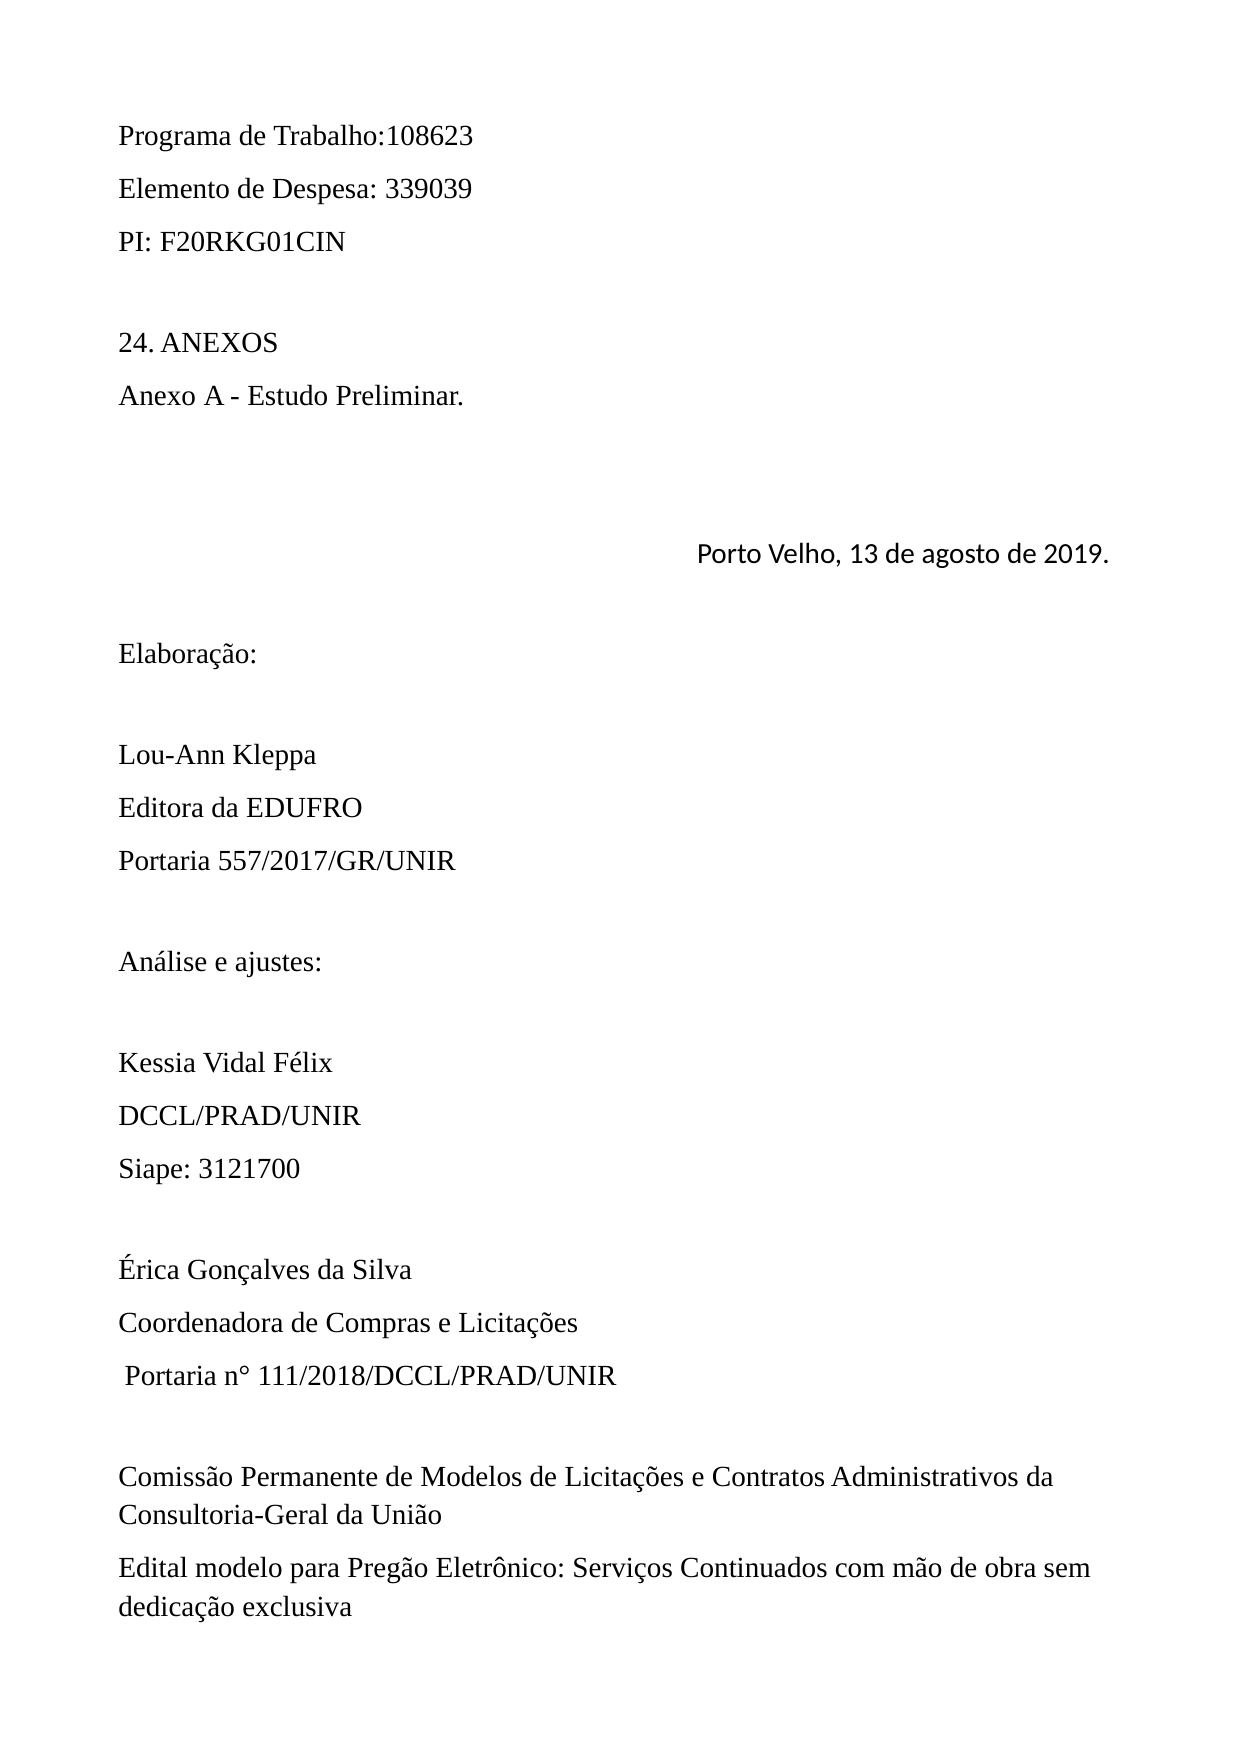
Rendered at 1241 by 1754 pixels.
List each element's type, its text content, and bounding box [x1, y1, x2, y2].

text Edital modelo para Pregão Eletrônico: Serviços Continuados com mão de obra sem dedicação exclusiva [118, 1551, 1122, 1623]
text Kessia Vidal Félix [118, 1045, 1122, 1078]
text Portaria 557/2017/GR/UNIR [118, 843, 1122, 877]
text Siape: 3121700 [118, 1151, 1122, 1185]
text Anexo A - Estudo Preliminar. [118, 378, 1122, 412]
text Comissão Permanente de Modelos de Licitações e Contratos Administrativos da Consultoria-Geral da União [118, 1459, 1122, 1531]
text Elaboração: [118, 637, 1122, 670]
text Coordenadora de Compras e Licitações [118, 1305, 1122, 1339]
text Porto Velho, 13 de agosto de 2019. [131, 536, 1109, 571]
text Lou-Ann Kleppa [118, 737, 1122, 771]
text Programa de Trabalho:108623 [118, 118, 1122, 152]
text Editora da EDUFRO [118, 790, 1122, 824]
text 24. ANEXOS [118, 325, 1122, 359]
text Portaria n° 111/2018/DCCL/PRAD/UNIR [118, 1358, 1122, 1392]
text DCCL/PRAD/UNIR [118, 1098, 1122, 1132]
text Análise e ajustes: [118, 944, 1122, 978]
text Elemento de Despesa: 339039 [118, 171, 1122, 205]
text Érica Gonçalves da Silva [118, 1252, 1122, 1286]
text PI: F20RKG01CIN [118, 224, 1122, 258]
